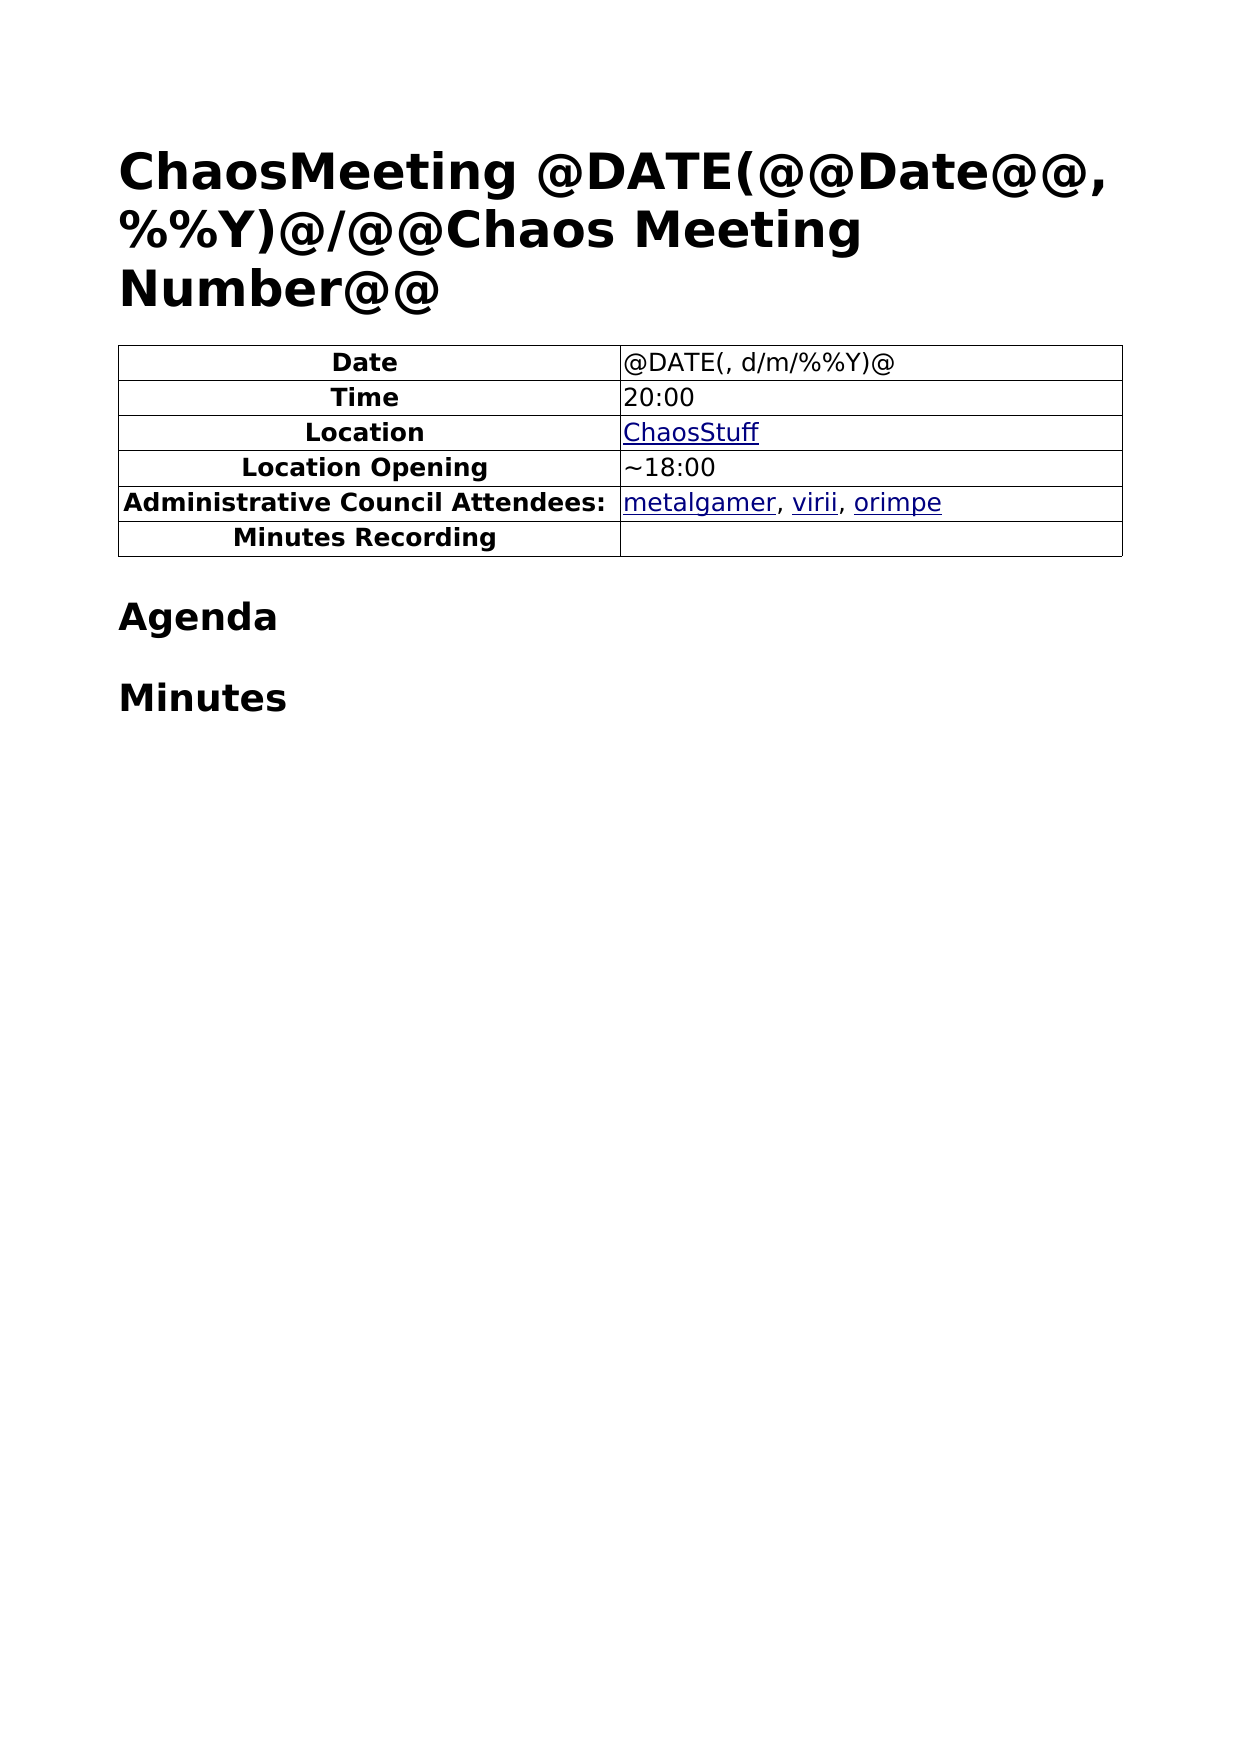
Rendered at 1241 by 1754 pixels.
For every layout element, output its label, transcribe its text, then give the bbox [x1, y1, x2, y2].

table_header Date [119, 346, 620, 380]
table_cell Minutes Recording [119, 522, 620, 556]
subtitle Agenda [118, 596, 1122, 639]
subtitle Minutes [118, 677, 1122, 720]
table_cell [621, 522, 1122, 556]
table_cell Time [119, 381, 620, 415]
table_cell metalgamer, virii, orimpe [621, 487, 1122, 521]
table_cell Location [119, 416, 620, 450]
table_header @DATE(, d/m/%%Y)@ [621, 346, 1122, 380]
table_cell ~18:00 [621, 451, 1122, 486]
table_cell ChaosStuff [621, 416, 1122, 450]
subtitle ChaosMeeting @DATE(@@Date@@, %%Y)@/@@Chaos Meeting Number@@ [118, 143, 1122, 318]
table_cell Administrative Council Attendees: [119, 487, 620, 521]
table_cell Location Opening [119, 451, 620, 486]
table_cell 20:00 [621, 381, 1122, 415]
